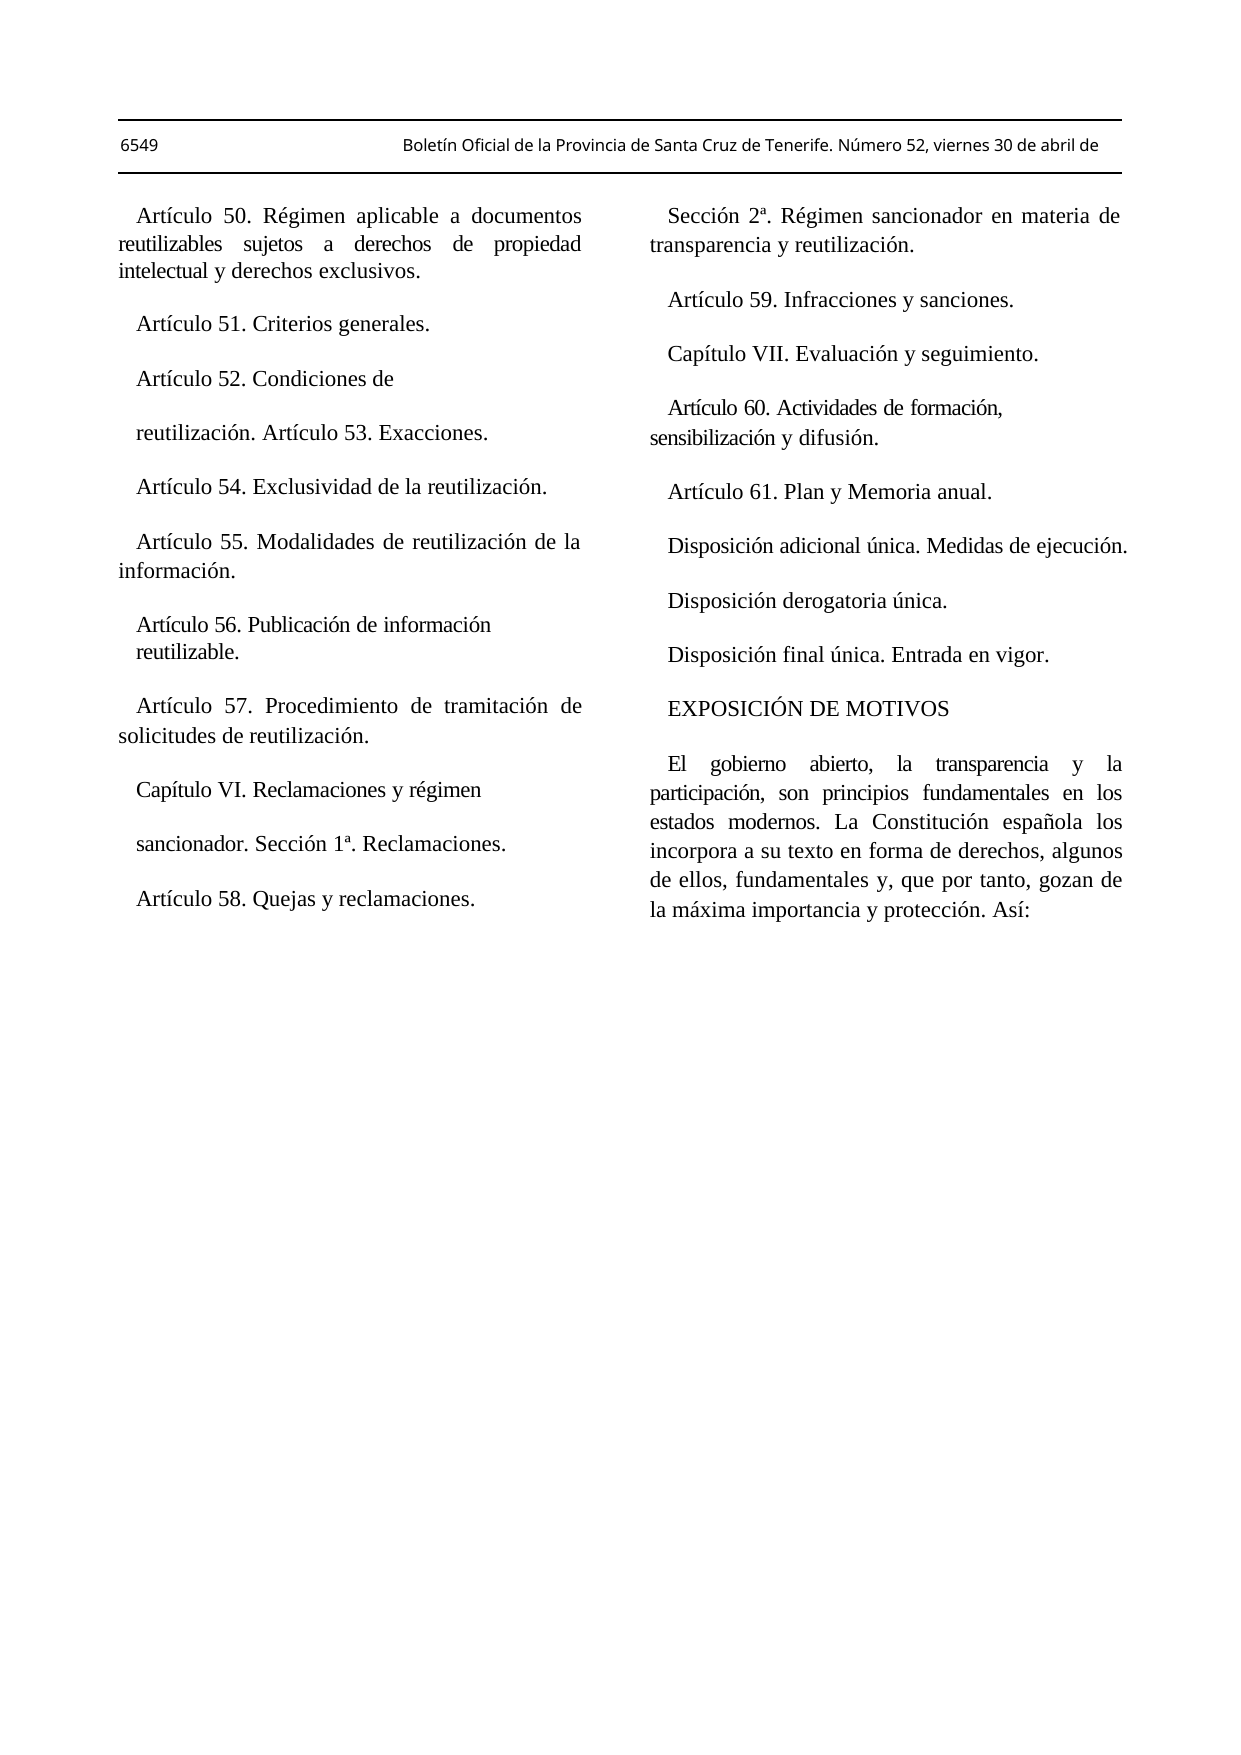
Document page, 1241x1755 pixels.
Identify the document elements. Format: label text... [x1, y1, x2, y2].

text Artículo 51. Criterios generales. [136, 310, 595, 336]
text Artículo 60. Actividades de formación, sensibilización y difusión. [649, 394, 1123, 450]
text Artículo 56. Publicación de información reutilizable. [136, 611, 595, 664]
text Disposición final única. Entrada en vigor. EXPOSICIÓN DE MOTIVOS [667, 641, 1136, 722]
text Artículo 54. Exclusividad de la reutilización. [136, 473, 595, 500]
text Artículo 58. Quejas y reclamaciones. [136, 884, 595, 911]
text Disposición adicional única. Medidas de ejecución. Disposición derogatoria única. [667, 533, 1136, 613]
text Artículo 50. Régimen aplicable a documentos reutilizables sujetos a derechos de propiedad intelectual y derechos exclusivos. [118, 202, 582, 284]
text Artículo 57. Procedimiento de tramitación de solicitudes de reutilización. [118, 692, 582, 748]
text Capítulo VI. Reclamaciones y régimen sancionador. Sección 1ª. Reclamaciones. [136, 776, 595, 857]
text Artículo 55. Modalidades de reutilización de la información. [118, 528, 581, 583]
text Artículo 59. Infracciones y sanciones. Capítulo VII. Evaluación y seguimiento. [667, 286, 1054, 367]
text Sección 2ª. Régimen sancionador en materia de transparencia y reutilización. [649, 202, 1136, 258]
text El gobierno abierto, la transparencia y la participación, son principios fundamentales en los estados modernos. La Constitución española los incorpora a su texto en forma de derechos, algunos de ellos, fundamentales y, que por tanto, gozan de la máxima importancia y protección. Así: [649, 750, 1123, 922]
text Artículo 61. Plan y Memoria anual. [667, 478, 1136, 504]
text Artículo 52. Condiciones de reutilización. Artículo 53. Exacciones. [136, 365, 512, 445]
